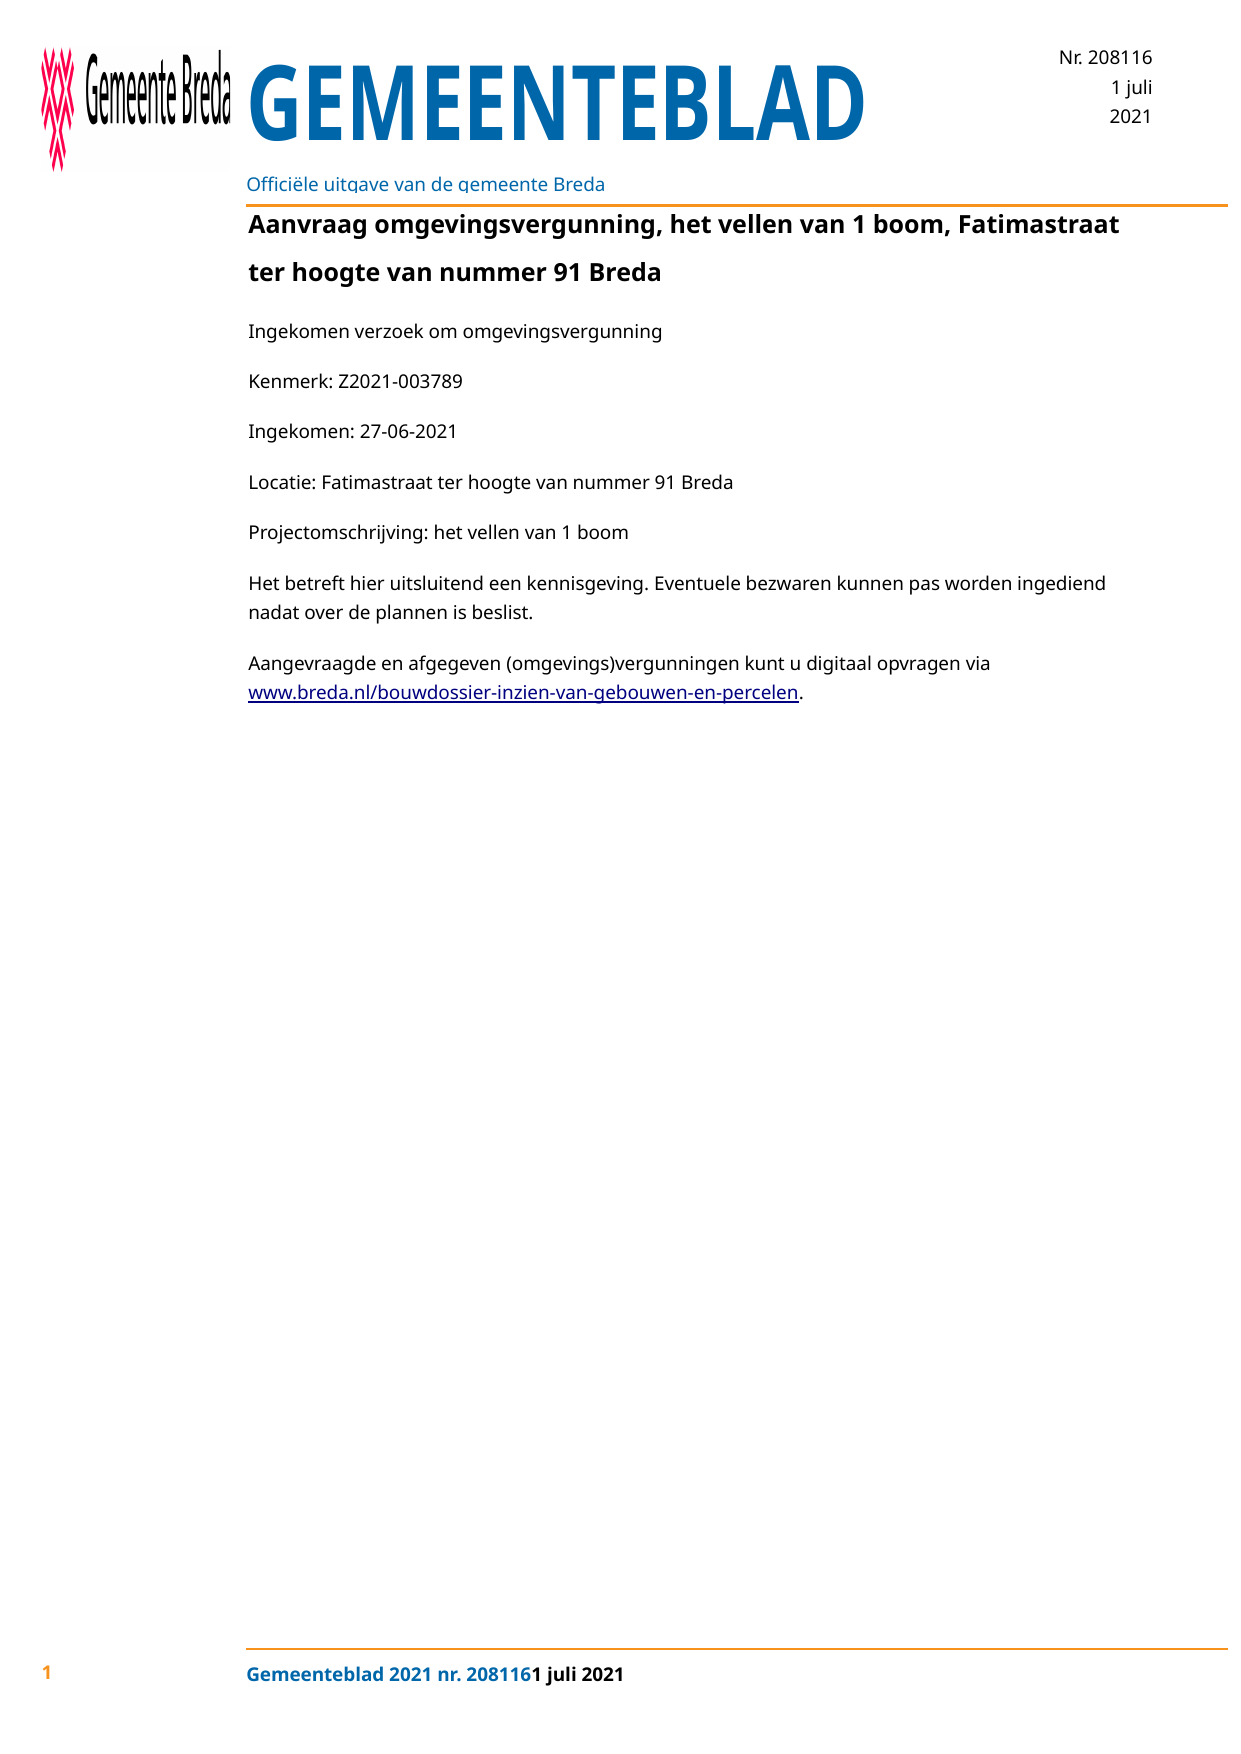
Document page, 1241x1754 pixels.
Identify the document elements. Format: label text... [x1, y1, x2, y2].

picture [41, 47, 231, 172]
text Ingekomen: 27-06-2021 [248, 419, 1152, 444]
text Aanvraag omgevingsvergunning, het vellen van 1 boom, Fatimastraat ter hoogte van nummer 91 Breda [248, 207, 1152, 288]
text Projectomschrijving: het vellen van 1 boom [248, 519, 1152, 545]
text Het betreft hier uitsluitend een kennisgeving. Eventuele bezwaren kunnen pas worden ingediend nadat over de plannen is beslist. [248, 570, 1152, 625]
text Kenmerk: Z2021-003789 [248, 368, 1152, 394]
text Ingekomen verzoek om omgevingsvergunning [248, 318, 1152, 344]
text Locatie: Fatimastraat ter hoogte van nummer 91 Breda [248, 469, 1152, 495]
text Aangevraagde en afgegeven (omgevings)vergunningen kunt u digitaal opvragen via www.breda.nl/bouwdossier-inzien-van-gebouwen-en-percelen. [248, 650, 1152, 705]
